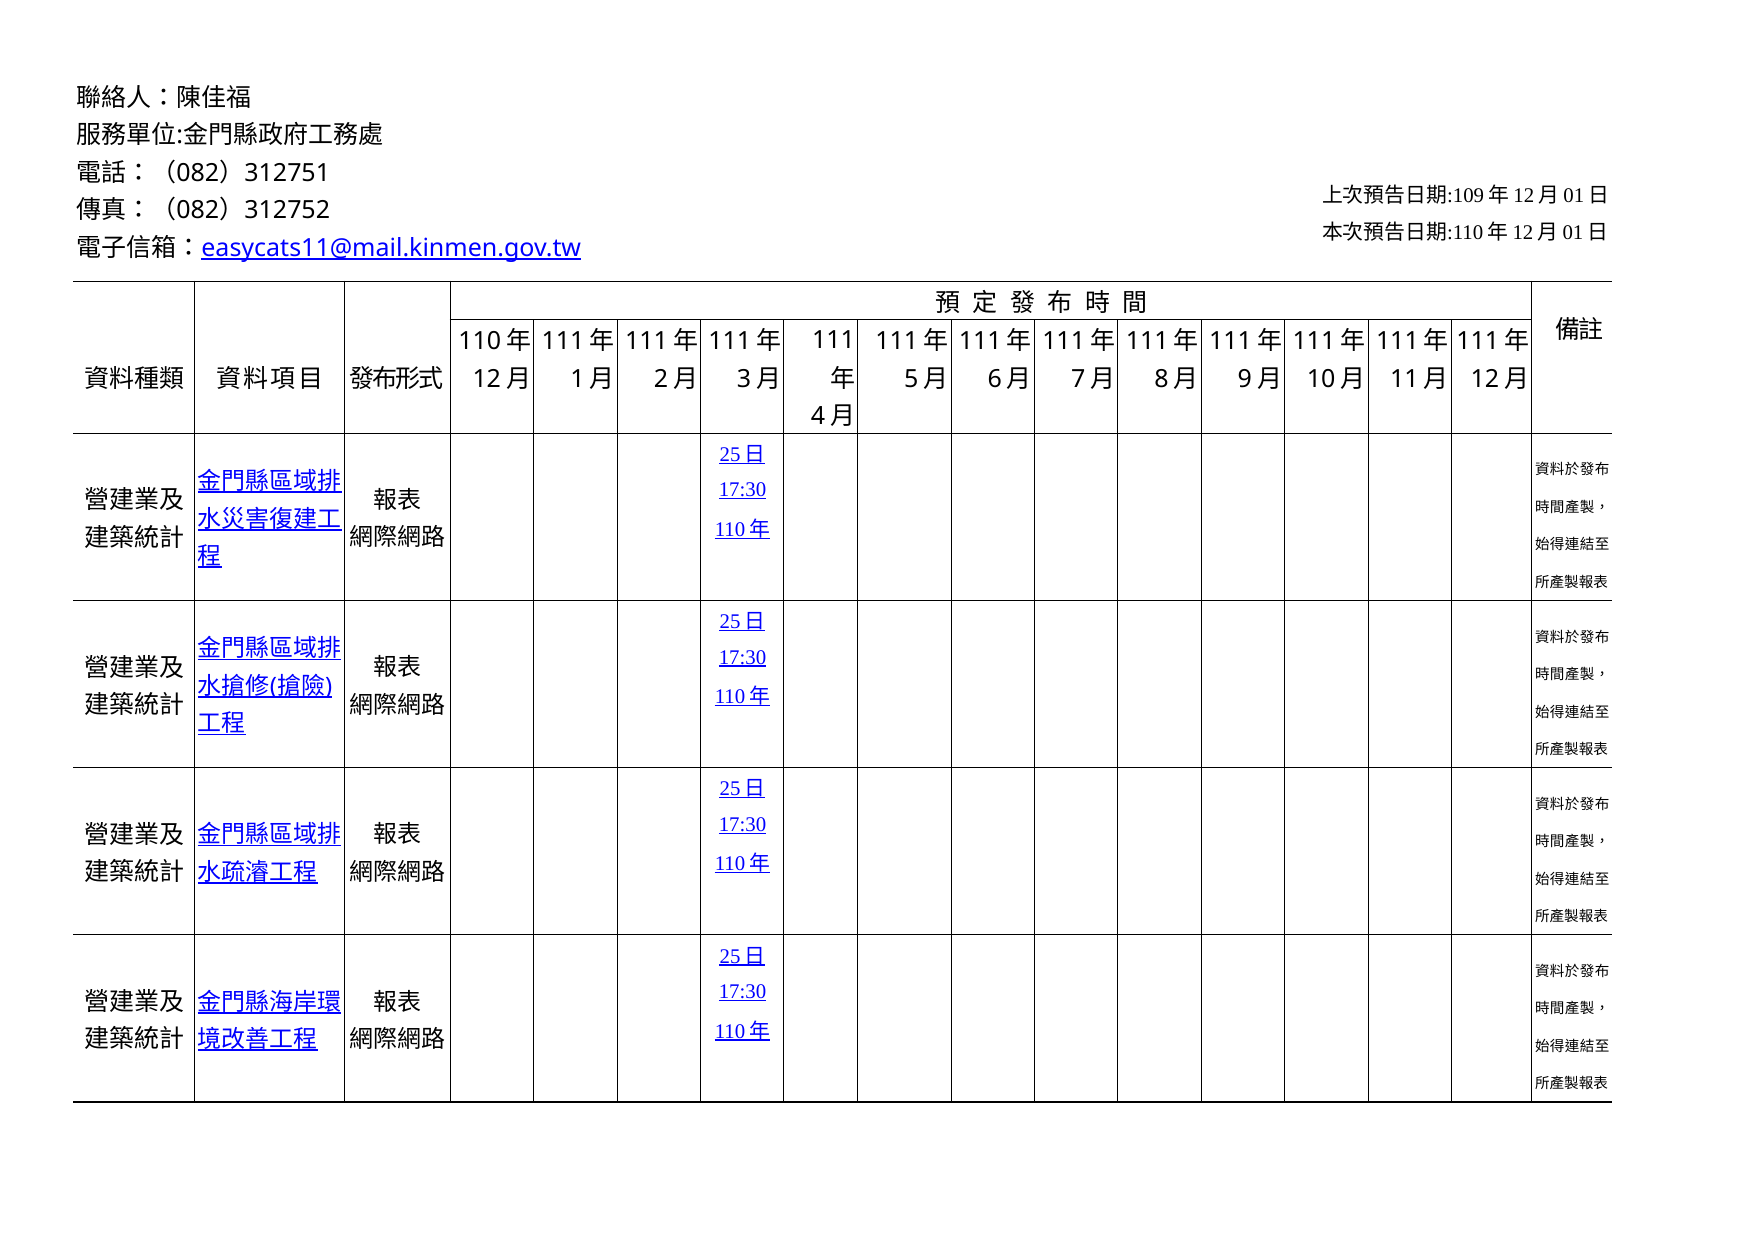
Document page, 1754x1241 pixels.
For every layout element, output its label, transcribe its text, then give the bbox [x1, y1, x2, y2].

table_cell [1452, 768, 1531, 934]
table_cell [1035, 601, 1117, 767]
table_cell [858, 768, 951, 934]
table_cell [618, 935, 700, 1101]
table_cell 營建業及建築統計 [73, 434, 194, 600]
table_cell 25日 17:30 110年 [701, 768, 783, 934]
table_cell 資料於發布時間產製，始得連結至所產製報表 [1532, 768, 1612, 934]
table_cell [451, 434, 533, 600]
table_cell 營建業及建築統計 [73, 768, 194, 934]
table_cell [1202, 434, 1284, 600]
table_cell 111年 3月 [701, 320, 783, 433]
table_cell [858, 434, 951, 600]
table_cell [858, 935, 951, 1101]
table_cell 預 定 發 布 時 間 [451, 282, 1531, 319]
table_cell [534, 434, 617, 600]
table_cell 資料於發布時間產製，始得連結至所產製報表 [1532, 935, 1612, 1101]
table_cell [784, 434, 857, 600]
table_cell 111年 2月 [618, 320, 700, 433]
table_cell 營建業及建築統計 [73, 601, 194, 767]
table_cell [784, 935, 857, 1101]
table_cell [952, 434, 1034, 600]
table_cell [1035, 768, 1117, 934]
table_cell [534, 601, 617, 767]
table_cell [345, 282, 450, 319]
table_cell [784, 768, 857, 934]
table_cell 報表 網際網路 [345, 935, 450, 1101]
table_cell 111年 11月 [1369, 320, 1451, 433]
table_cell [1118, 935, 1201, 1101]
table_cell 25日 17:30 110年 [701, 935, 783, 1101]
table_cell 111年 7月 [1035, 320, 1117, 433]
table_cell 資料種類 [73, 319, 194, 433]
table_cell 營建業及建築統計 [73, 935, 194, 1101]
table_cell 111年 4月 [784, 320, 857, 433]
table_cell [1118, 434, 1201, 600]
table_cell [534, 935, 617, 1101]
table_cell [1285, 434, 1368, 600]
table_header 上次預告日期:109年12月01日 本次預告日期:110年12月01日 [1319, 76, 1612, 281]
table_cell 報表 網際網路 [345, 768, 450, 934]
table_cell [952, 601, 1034, 767]
table_cell [1285, 768, 1368, 934]
table_cell [1202, 935, 1284, 1101]
table_cell [618, 768, 700, 934]
table_cell [618, 601, 700, 767]
table_cell [1035, 935, 1117, 1101]
table_cell 資料於發布時間產製，始得連結至所產製報表 [1532, 601, 1612, 767]
table_cell 111年 1月 [534, 320, 617, 433]
table_cell 報表 網際網路 [345, 434, 450, 600]
table_cell 25日 17:30 110年 [701, 601, 783, 767]
table_cell 發布形式 [345, 319, 450, 433]
table_cell 111年 9月 [1202, 320, 1284, 433]
table_cell [1202, 768, 1284, 934]
table_cell 金門縣區域排水疏濬工程 [195, 768, 344, 934]
table_cell 金門縣區域排水搶修(搶險)工程 [195, 601, 344, 767]
table_cell 110年 12月 [451, 320, 533, 433]
table_cell [1118, 601, 1201, 767]
table_cell [534, 768, 617, 934]
table_cell [858, 601, 951, 767]
table_cell 資料項目 [195, 319, 344, 433]
table_cell 25日 17:30 110年 [701, 434, 783, 600]
table_cell [451, 768, 533, 934]
table_cell [952, 768, 1034, 934]
table_cell [1369, 768, 1451, 934]
table_cell 報表 網際網路 [345, 601, 450, 767]
table_cell [1369, 434, 1451, 600]
table_cell [952, 935, 1034, 1101]
table_cell [451, 601, 533, 767]
table_cell 備註 [1532, 282, 1612, 433]
table_cell 111年 6月 [952, 320, 1034, 433]
table_cell [618, 434, 700, 600]
table_cell 金門縣海岸環境改善工程 [195, 935, 344, 1101]
table_cell [1369, 935, 1451, 1101]
table_cell [1285, 601, 1368, 767]
table_cell 金門縣區域排水災害復建工程 [195, 434, 344, 600]
table_header 聯絡人：陳佳福 服務單位:金門縣政府工務處 電話：（082）312751 傳真：（082）312752 電子信箱：easycats11@mail.kinmen.gov.tw [73, 76, 1238, 281]
table_cell [195, 282, 344, 319]
table_cell [1118, 768, 1201, 934]
table_cell [1452, 935, 1531, 1101]
table_cell [73, 282, 194, 319]
table_cell 111年 5月 [858, 320, 951, 433]
table_cell [1035, 434, 1117, 600]
table_cell [1452, 601, 1531, 767]
table_cell 111年 10月 [1285, 320, 1368, 433]
table_cell 111年 8月 [1118, 320, 1201, 433]
table_cell 資料於發布時間產製，始得連結至所產製報表 [1532, 434, 1612, 600]
table_cell [784, 601, 857, 767]
table_cell [1369, 601, 1451, 767]
table_cell [1202, 601, 1284, 767]
table_cell 111年 12月 [1452, 320, 1531, 433]
table_cell [1452, 434, 1531, 600]
table_cell [1285, 935, 1368, 1101]
table_header [1239, 76, 1319, 281]
table_cell [451, 935, 533, 1101]
